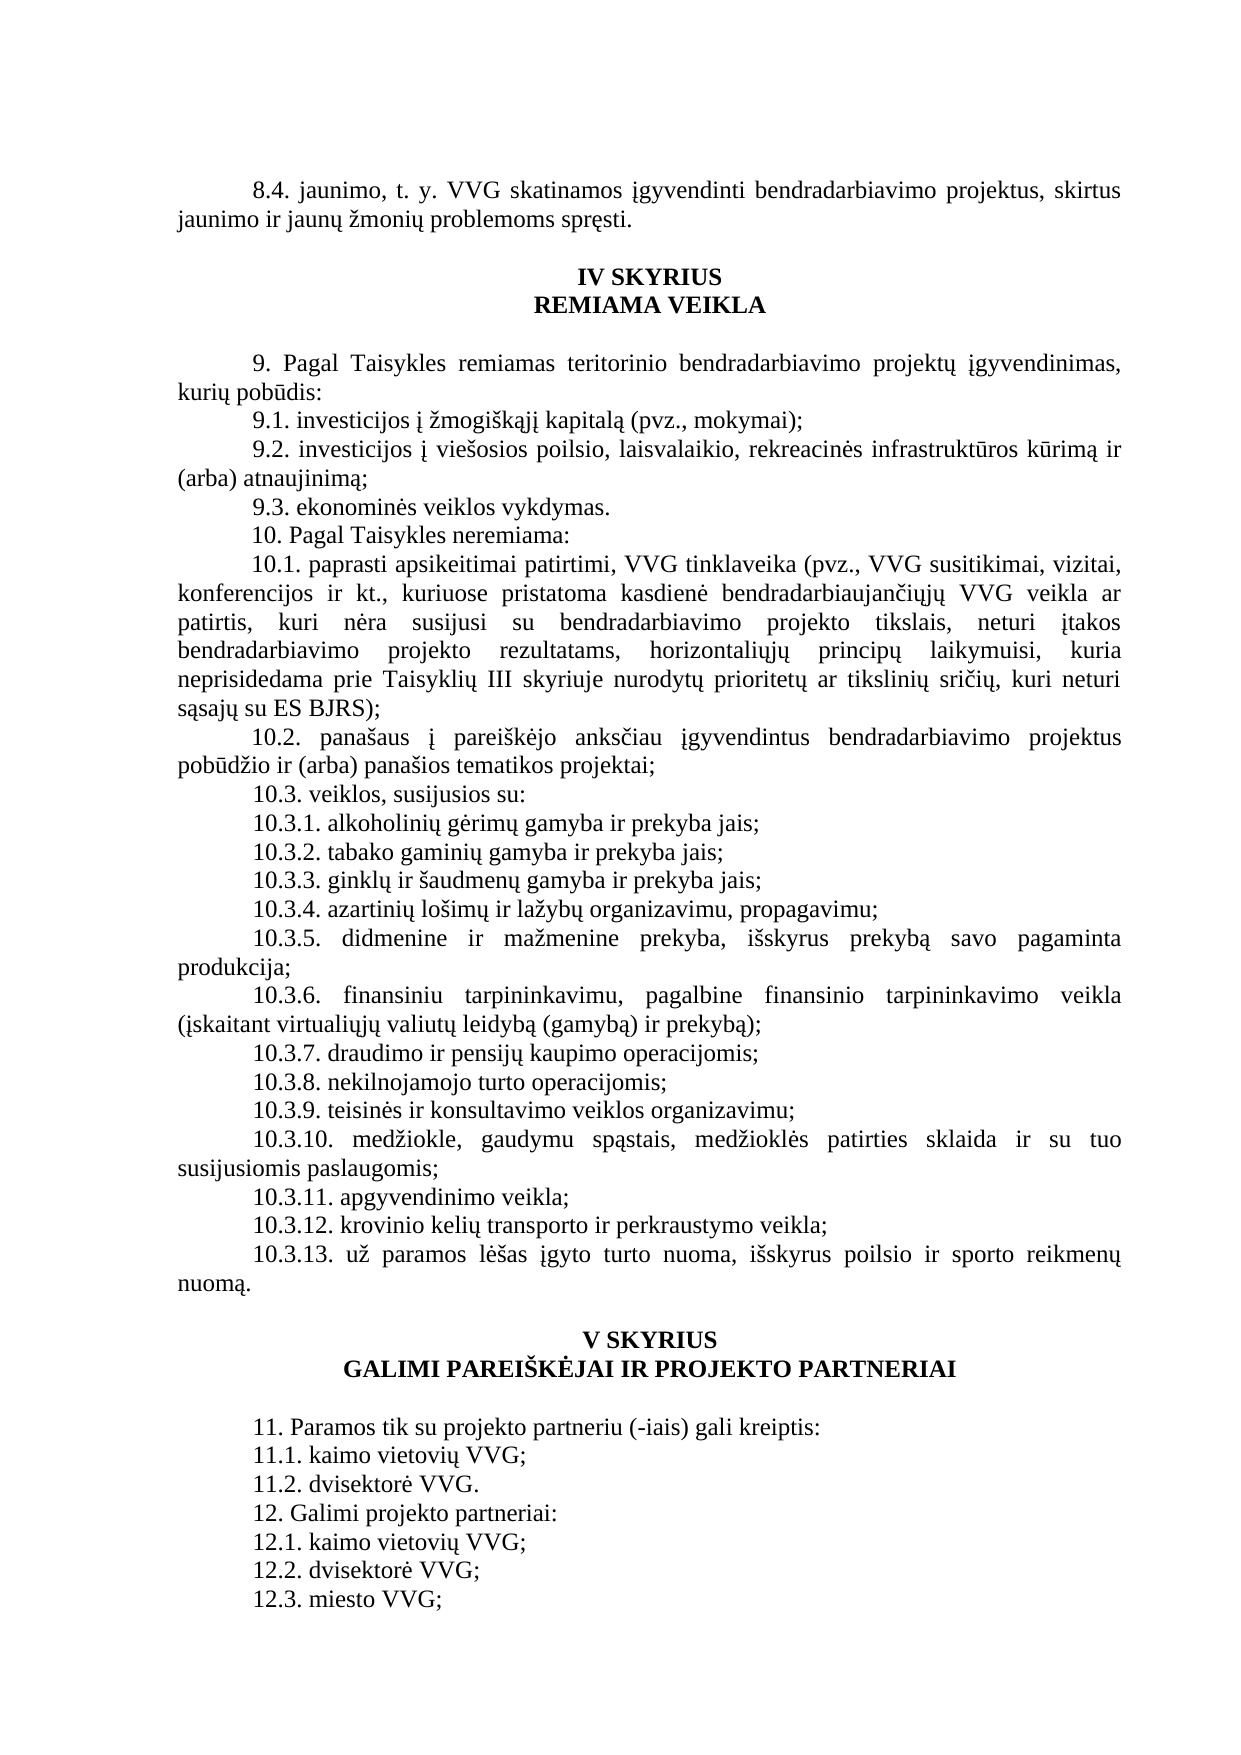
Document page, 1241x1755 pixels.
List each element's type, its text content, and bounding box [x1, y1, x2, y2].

text 10.3.12. krovinio kelių transporto ir perkraustymo veikla; [177, 1211, 1122, 1239]
text 10.3.11. apgyvendinimo veikla; [177, 1182, 1122, 1211]
text 10.3.6. finansiniu tarpininkavimu, pagalbine finansinio tarpininkavimo veikla (įskaitant virtualiųjų valiutų leidybą (gamybą) ir prekybą); [177, 981, 1122, 1038]
text 10.3.5. didmenine ir mažmenine prekyba, išskyrus prekybą savo pagaminta produkcija; [177, 923, 1122, 981]
text REMIAMA VEIKLA [177, 291, 1122, 319]
text 12.1. kaimo vietovių VVG; [177, 1527, 1122, 1556]
text 9.3. ekonominės veiklos vykdymas. [177, 492, 1122, 521]
text 10.3. veiklos, susijusios su: [177, 779, 1122, 808]
text 12. Galimi projekto partneriai: [177, 1498, 1122, 1527]
text 11.1. kaimo vietovių VVG; [177, 1441, 1122, 1469]
text 10.3.4. azartinių lošimų ir lažybų organizavimu, propagavimu; [177, 894, 1122, 923]
text 8.4. jaunimo, t. y. VVG skatinamos įgyvendinti bendradarbiavimo projektus, skirtus jaunimo ir jaunų žmonių problemoms spręsti. [177, 176, 1122, 233]
text 10.3.13. už paramos lėšas įgyto turto nuoma, išskyrus poilsio ir sporto reikmenų nuomą. [177, 1239, 1122, 1297]
text 10. Pagal Taisykles neremiama: [177, 521, 1122, 549]
text 12.2. dvisektorė VVG; [177, 1556, 1122, 1584]
text IV SKYRIUS [177, 262, 1122, 291]
text 11.2. dvisektorė VVG. [177, 1469, 1122, 1498]
text 9.1. investicijos į žmogiškąjį kapitalą (pvz., mokymai); [177, 406, 1122, 434]
text 10.3.3. ginklų ir šaudmenų gamyba ir prekyba jais; [177, 866, 1122, 894]
text 10.3.9. teisinės ir konsultavimo veiklos organizavimu; [177, 1096, 1122, 1124]
text 10.3.2. tabako gaminių gamyba ir prekyba jais; [177, 837, 1122, 866]
text 10.2. panašaus į pareiškėjo anksčiau įgyvendintus bendradarbiavimo projektus pobūdžio ir (arba) panašios tematikos projektai; [177, 722, 1122, 779]
text 9. Pagal Taisykles remiamas teritorinio bendradarbiavimo projektų įgyvendinimas, kurių pobūdis: [177, 348, 1122, 406]
text 10.3.10. medžiokle, gaudymu spąstais, medžioklės patirties sklaida ir su tuo susijusiomis paslaugomis; [177, 1124, 1122, 1182]
text 10.1. paprasti apsikeitimai patirtimi, VVG tinklaveika (pvz., VVG susitikimai, vizitai, konferencijos ir kt., kuriuose pristatoma kasdienė bendradarbiaujančiųjų VVG veikla ar patirtis, kuri nėra susijusi su bendradarbiavimo projekto tikslais, neturi įtakos bendradarbiavimo projekto rezultatams, horizontaliųjų principų laikymuisi, kuria neprisidedama prie Taisyklių III skyriuje nurodytų prioritetų ar tikslinių sričių, kuri neturi sąsajų su ES BJRS); [177, 549, 1122, 722]
text 9.2. investicijos į viešosios poilsio, laisvalaikio, rekreacinės infrastruktūros kūrimą ir (arba) atnaujinimą; [177, 434, 1122, 492]
text 10.3.1. alkoholinių gėrimų gamyba ir prekyba jais; [177, 808, 1122, 837]
text 10.3.8. nekilnojamojo turto operacijomis; [177, 1067, 1122, 1096]
text V SKYRIUS [177, 1326, 1122, 1354]
text GALIMI PAREIŠKĖJAI IR PROJEKTO PARTNERIAI [177, 1354, 1122, 1383]
text 10.3.7. draudimo ir pensijų kaupimo operacijomis; [177, 1038, 1122, 1067]
text 12.3. miesto VVG; [177, 1584, 1122, 1613]
text 11. Paramos tik su projekto partneriu (-iais) gali kreiptis: [177, 1412, 1122, 1441]
